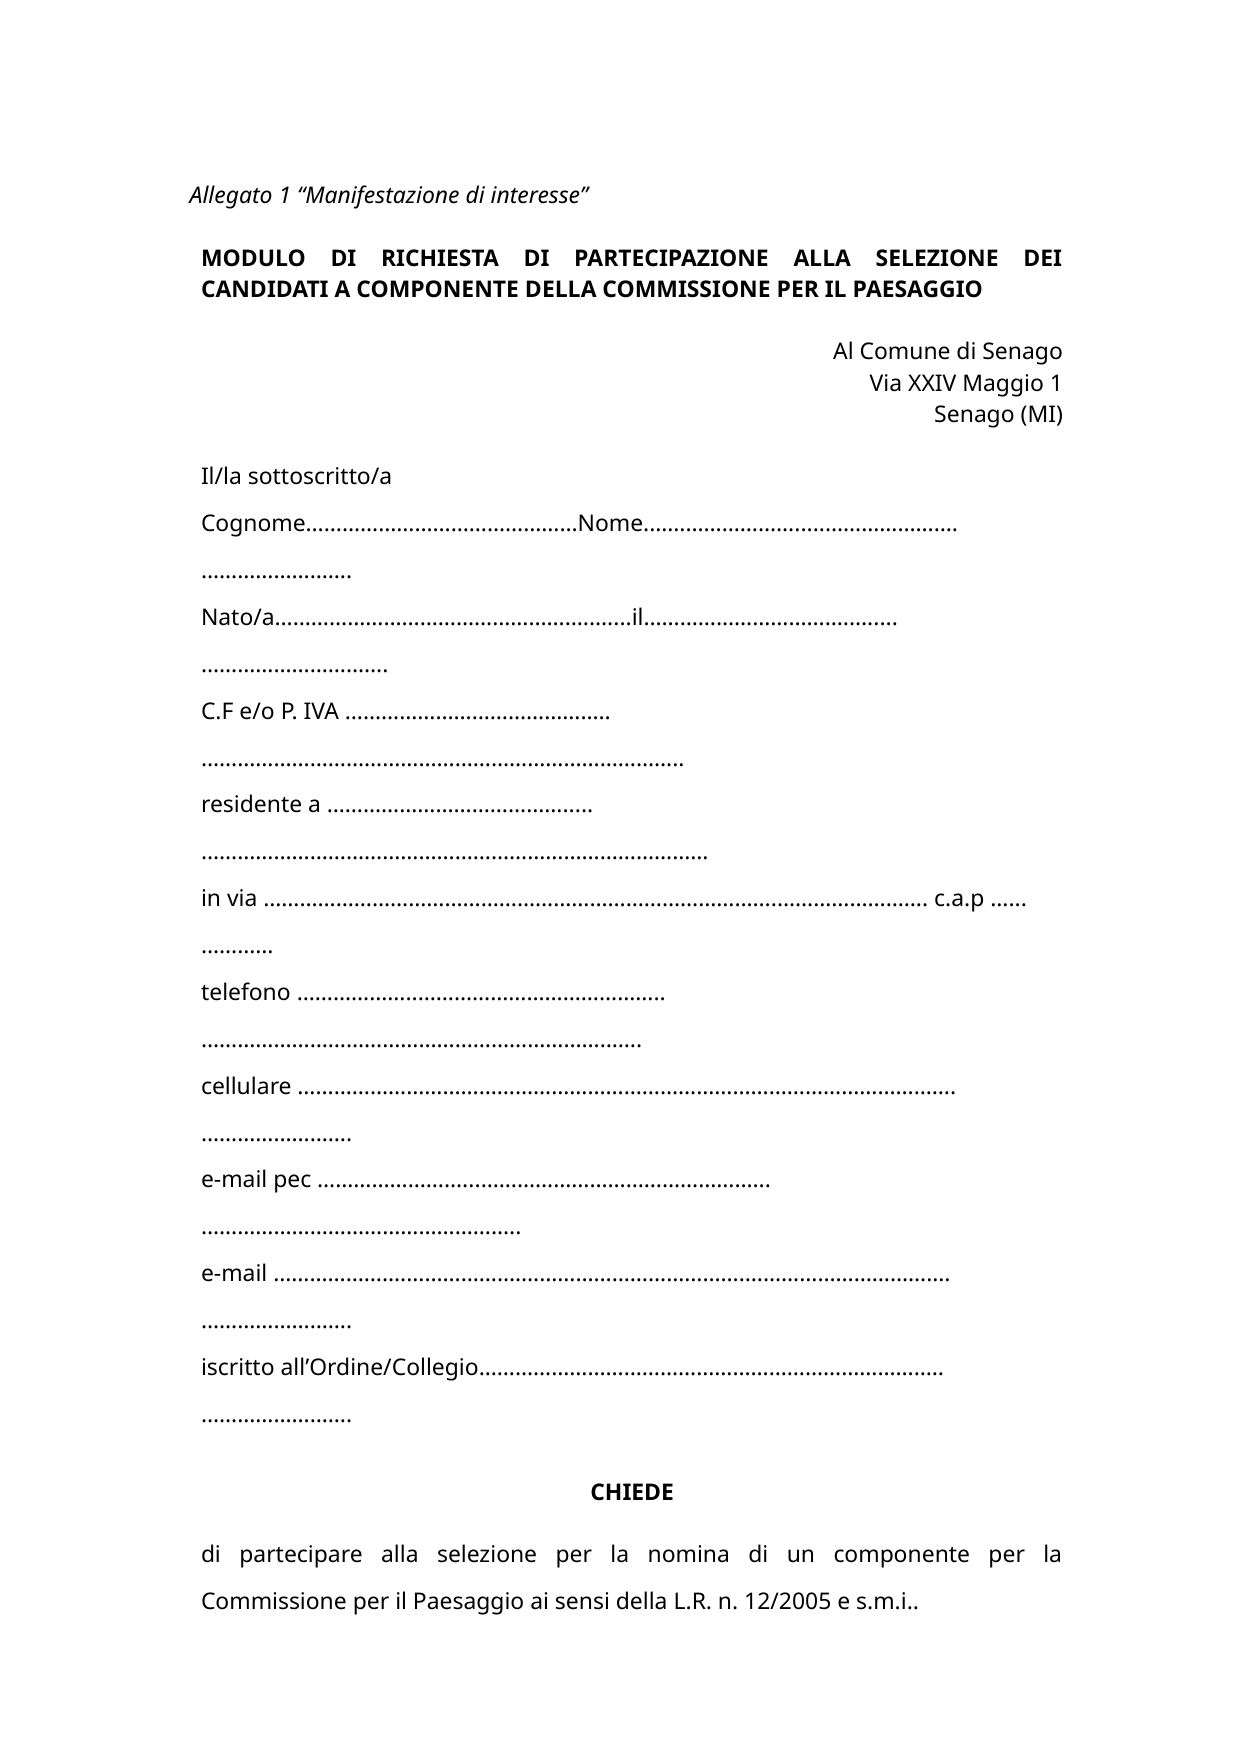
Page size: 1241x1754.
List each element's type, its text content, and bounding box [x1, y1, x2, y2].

text e-mail ………………….…………….…………………………………….………………………….……………………. [201, 1257, 1063, 1335]
text cellulare ……………………………………………………………………………………………….……………………. [201, 1069, 1063, 1148]
text Al Comune di Senago [201, 335, 1063, 366]
text Via XXIV Maggio 1 [201, 366, 1063, 398]
text MODULO DI RICHIESTA DI PARTECIPAZIONE ALLA SELEZIONE DEI CANDIDATI A COMPONENTE DELLA COMMISSIONE PER IL PAESAGGIO [201, 241, 1063, 304]
text Allegato 1 “Manifestazione di interesse” [118, 179, 1063, 210]
text Il/la sottoscritto/a [201, 460, 1063, 491]
text telefono ………………..…………………………………..………………………………………………………………. [201, 976, 1063, 1054]
text Senago (MI) [201, 398, 1063, 429]
text e-mail pec ……………………...………………………………………...…………………………………………….. [201, 1163, 1063, 1241]
text Nato/a……………………………………………..…...il……………………………..…....…………………………. [201, 601, 1063, 679]
text C.F e/o P. IVA …………………………………….. …………………………………………………………………….. [201, 694, 1063, 773]
text CHIEDE [201, 1476, 1063, 1507]
text residente a ………………………………….....………………………………………………………………………… [201, 788, 1063, 866]
text iscritto all’Ordine/Collegio…………………………………………………………………..……………………. [201, 1351, 1063, 1429]
text Cognome………………………………………Nome.…………………….....………………….……………………. [201, 507, 1063, 585]
text di partecipare alla selezione per la nomina di un componente per la Commissione per il Paesaggio ai sensi della L.R. n. 12/2005 e s.m.i.. [201, 1538, 1063, 1616]
text in via ………………………………………………………………………….……………………. c.a.p …...………… [201, 882, 1063, 960]
